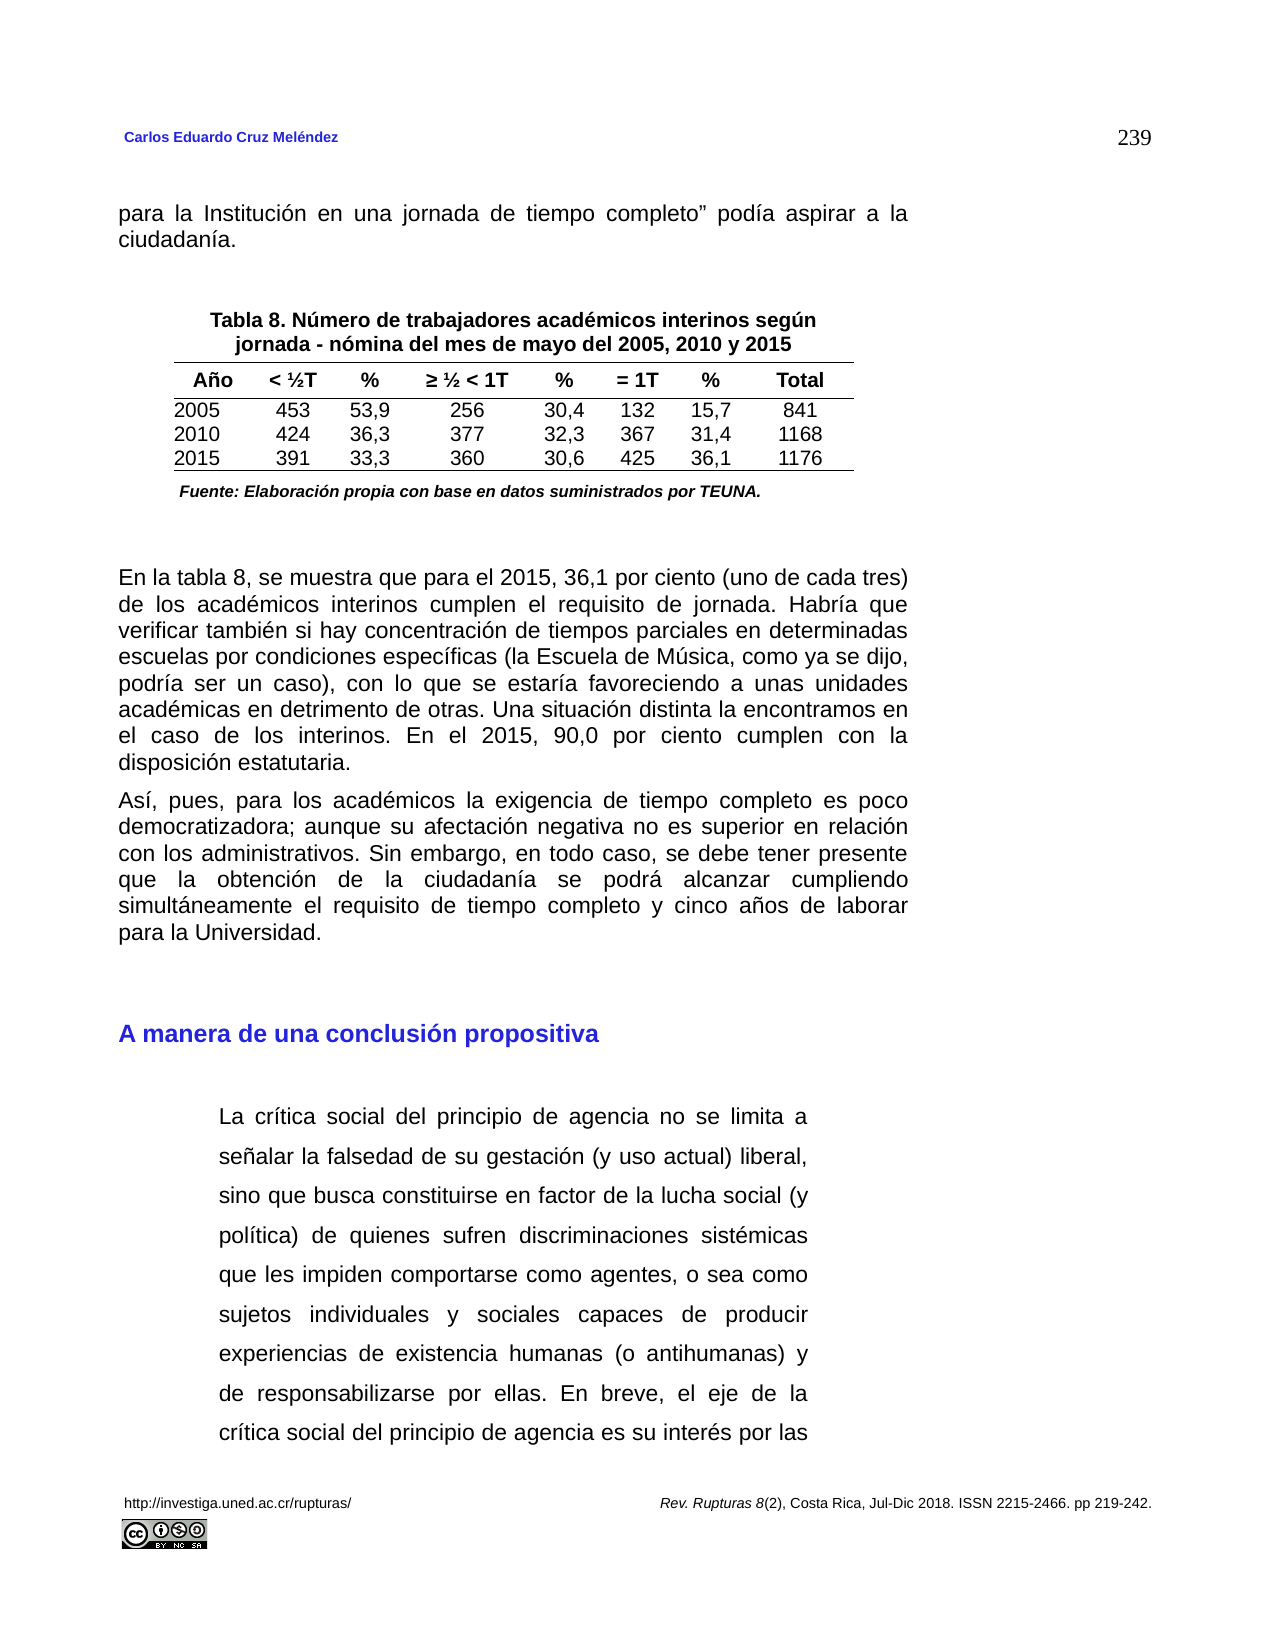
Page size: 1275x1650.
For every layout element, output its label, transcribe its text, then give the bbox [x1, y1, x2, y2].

table_cell % [675, 363, 747, 398]
text para la Institución en una jornada de tiempo completo” podía aspirar a la ciudadanía. [118, 200, 909, 252]
table_cell 2015 [174, 446, 252, 470]
table_cell 36,1 [675, 446, 747, 470]
table_cell 377 [406, 422, 528, 446]
table_cell 30,4 [528, 399, 600, 422]
table_cell 132 [600, 399, 674, 422]
table_cell 453 [253, 399, 333, 422]
table_cell 360 [406, 446, 528, 470]
subtitle A manera de una conclusión propositiva [118, 1018, 909, 1047]
table_cell 2010 [174, 422, 252, 446]
table_cell 31,4 [675, 422, 747, 446]
table_cell = 1T [600, 363, 674, 398]
text En la tabla 8, se muestra que para el 2015, 36,1 por ciento (uno de cada tres) de los académicos interinos cumplen el requisito de jornada. Habría que verificar también si hay concentración de tiempos parciales en determinadas escuelas por condiciones específicas (la Escuela de Música, como ya se dijo, podría ser un caso), con lo que se estaría favoreciendo a unas unidades académicas en detrimento de otras. Una situación distinta la encontramos en el caso de los interinos. En el 2015, 90,0 por ciento cumplen con la disposición estatutaria. [118, 564, 909, 775]
table_cell Fuente: Elaboración propia con base en datos suministrados por TEUNA. [174, 471, 853, 513]
table_cell Año [174, 363, 252, 398]
table_header Tabla 8. Número de trabajadores académicos interinos según jornada - nómina del mes de mayo del 2005, 2010 y 2015 [174, 303, 853, 362]
table_cell 425 [600, 446, 674, 470]
table_cell 1176 [747, 446, 853, 470]
text La crítica social del principio de agencia no se limita a señalar la falsedad de su gestación (y uso actual) liberal, sino que busca constituirse en factor de la lucha social (y política) de quienes sufren discriminaciones sistémicas que les impiden comportarse como agentes, o sea como sujetos individuales y sociales capaces de producir experiencias de existencia humanas (o antihumanas) y de responsabilizarse por ellas. En breve, el eje de la crítica social del principio de agencia es su interés por las [218, 1103, 808, 1445]
table_cell 841 [747, 399, 853, 422]
table_cell 53,9 [334, 399, 406, 422]
table_cell Total [747, 363, 853, 398]
table_cell ≥ ½ < 1T [406, 363, 528, 398]
table_cell 391 [253, 446, 333, 470]
table_cell 424 [253, 422, 333, 446]
table_cell % [528, 363, 600, 398]
table_cell 30,6 [528, 446, 600, 470]
table_cell 2005 [174, 399, 252, 422]
table_cell 367 [600, 422, 674, 446]
picture [121, 1519, 208, 1549]
text Así, pues, para los académicos la exigencia de tiempo completo es poco democratizadora; aunque su afectación negativa no es superior en relación con los administrativos. Sin embargo, en todo caso, se debe tener presente que la obtención de la ciudadanía se podrá alcanzar cumpliendo simultáneamente el requisito de tiempo completo y cinco años de laborar para la Universidad. [118, 787, 909, 945]
table_cell 36,3 [334, 422, 406, 446]
table_cell % [334, 363, 406, 398]
table_cell 256 [406, 399, 528, 422]
table_cell 15,7 [675, 399, 747, 422]
table_cell 32,3 [528, 422, 600, 446]
table_cell 33,3 [334, 446, 406, 470]
table_cell < ½T [253, 363, 333, 398]
table_cell 1168 [747, 422, 853, 446]
